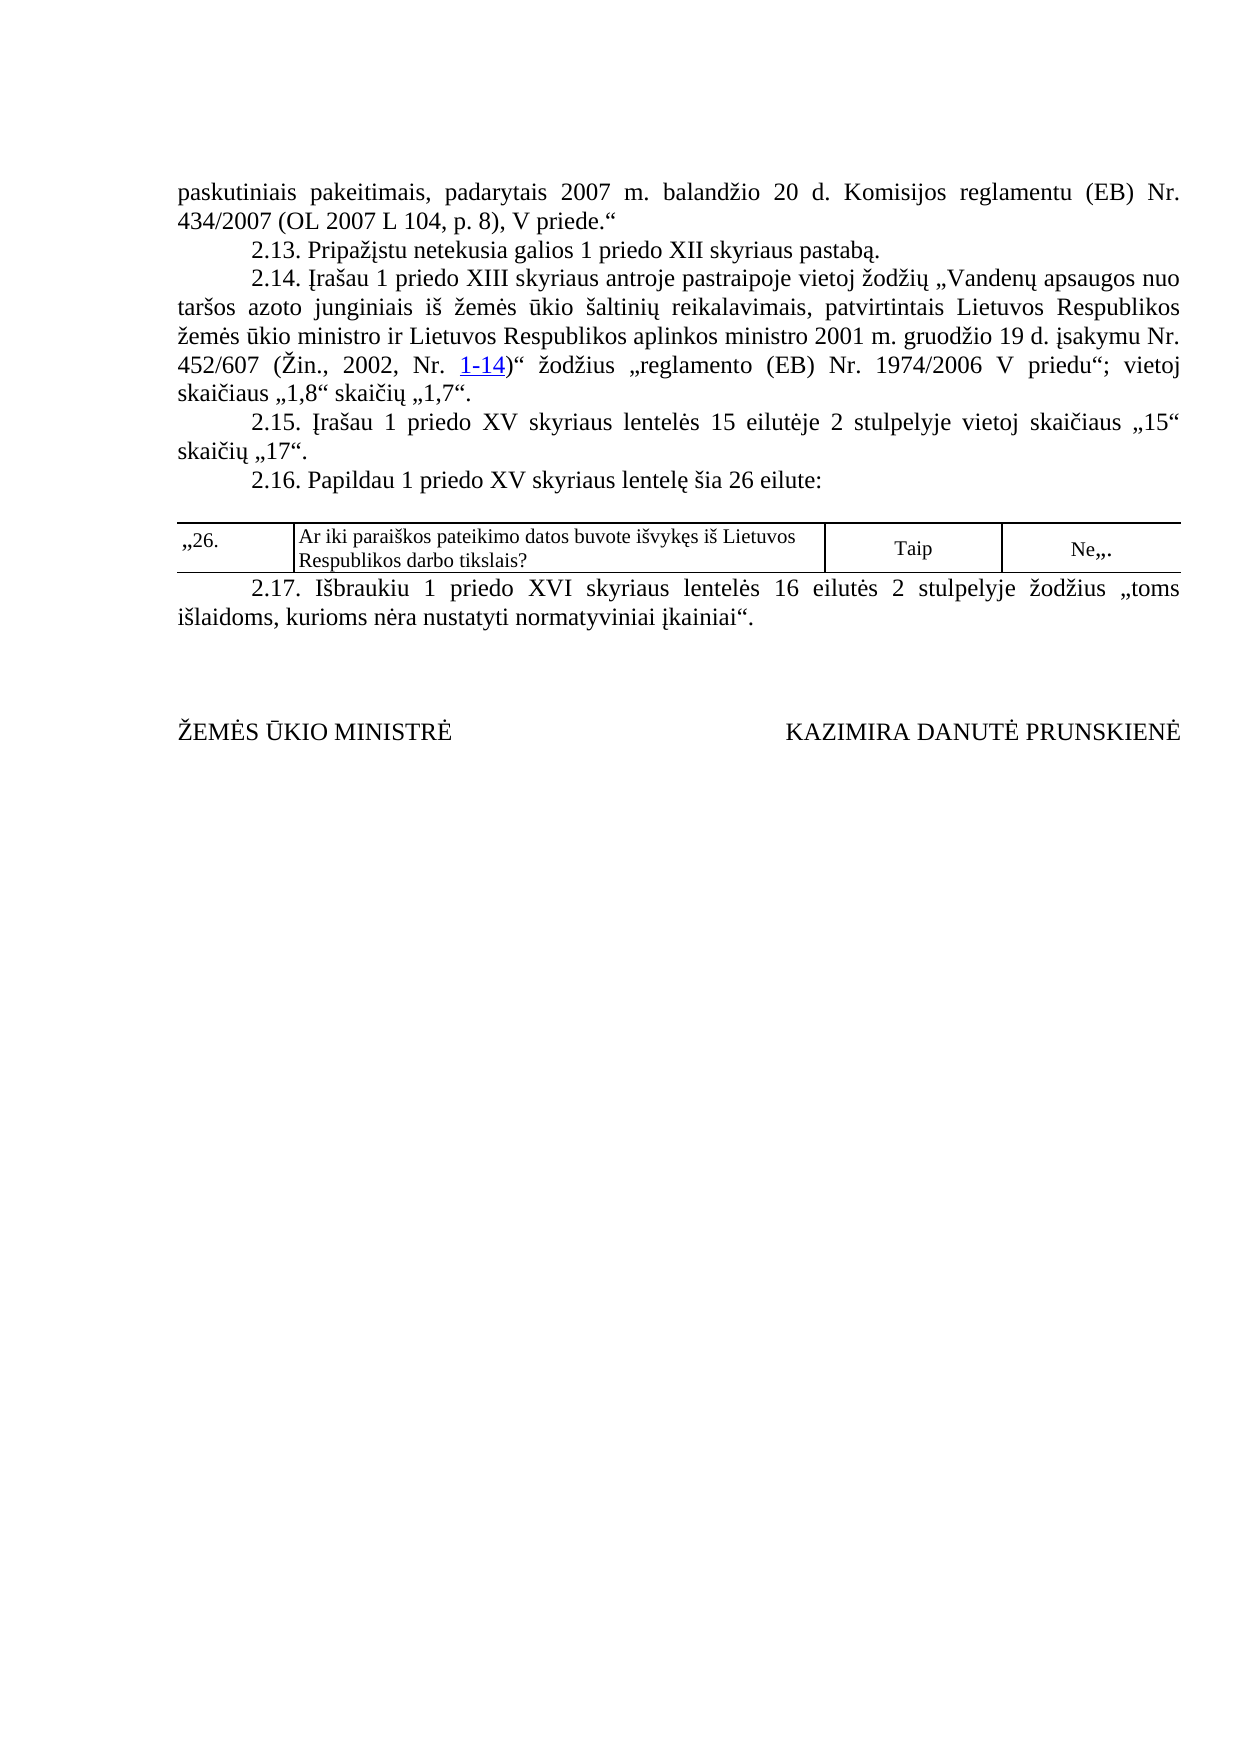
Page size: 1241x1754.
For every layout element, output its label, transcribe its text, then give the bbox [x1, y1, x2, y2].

text 2.13. Pripažįstu netekusia galios 1 priedo XII skyriaus pastabą. [177, 235, 1181, 263]
table_header „26. [177, 524, 293, 572]
text 2.16. Papildau 1 priedo XV skyriaus lentelę šia 26 eilute: [177, 465, 1181, 493]
text paskutiniais pakeitimais, padarytais 2007 m. balandžio 20 d. Komisijos reglamentu (EB) Nr. 434/2007 (OL 2007 L 104, p. 8), V priede.“ [177, 177, 1181, 235]
text 2.17. Išbraukiu 1 priedo XVI skyriaus lentelės 16 eilutės 2 stulpelyje žodžius „toms išlaidoms, kurioms nėra nustatyti normatyviniai įkainiai“. [177, 573, 1181, 631]
text 2.14. Įrašau 1 priedo XIII skyriaus antroje pastraipoje vietoj žodžių „Vandenų apsaugos nuo taršos azoto junginiais iš žemės ūkio šaltinių reikalavimais, patvirtintais Lietuvos Respublikos žemės ūkio ministro ir Lietuvos Respublikos aplinkos ministro 2001 m. gruodžio 19 d. įsakymu Nr. 452/607 (Žin., 2002, Nr. 1-14)“ žodžius „reglamento (EB) Nr. 1974/2006 V priedu“; vietoj skaičiaus „1,8“ skaičių „1,7“. [177, 263, 1181, 407]
table_header Taip [826, 524, 1001, 572]
text ŽEMĖS ŪKIO MINISTRĖ KAZIMIRA DANUTĖ PRUNSKIENĖ [177, 717, 1181, 746]
text 2.15. Įrašau 1 priedo XV skyriaus lentelės 15 eilutėje 2 stulpelyje vietoj skaičiaus „15“ skaičių „17“. [177, 407, 1181, 465]
table_header Ne„. [1003, 524, 1181, 572]
